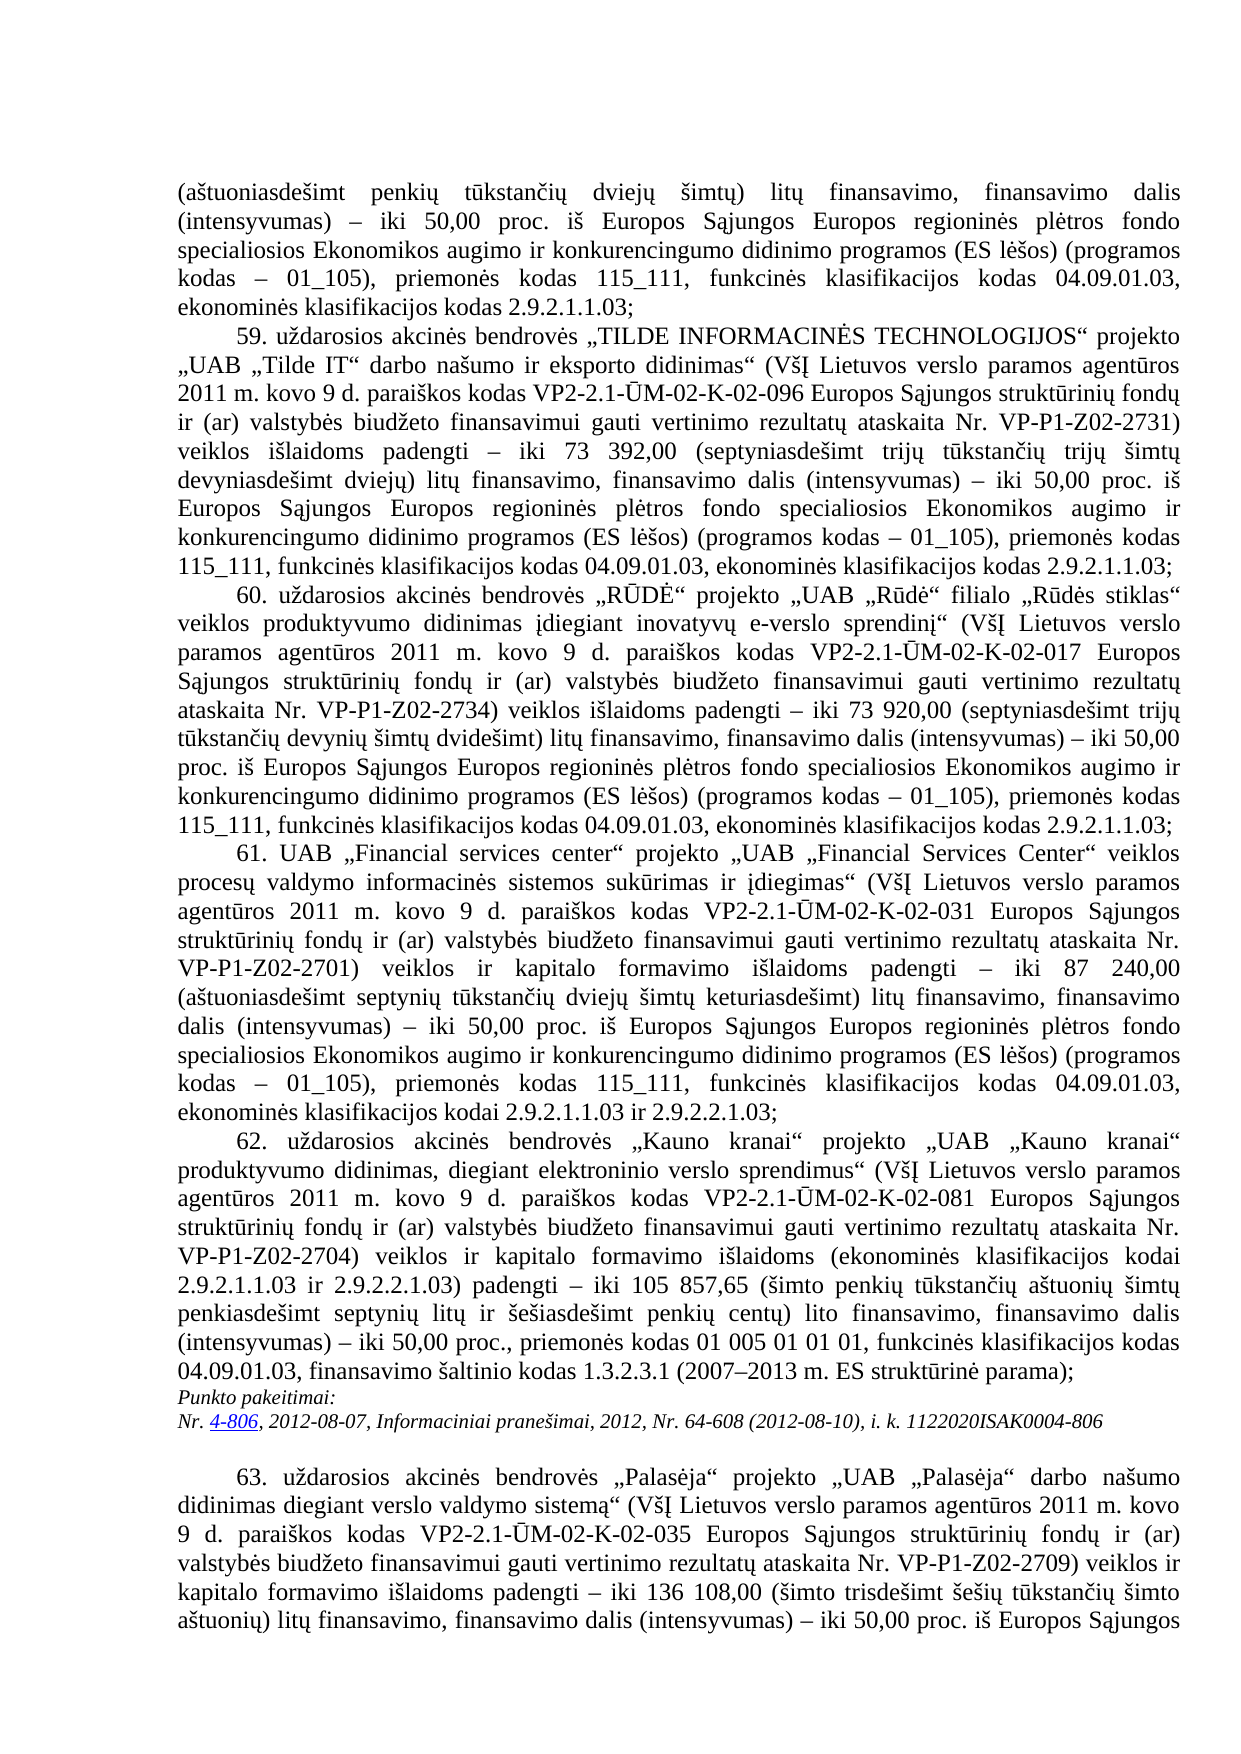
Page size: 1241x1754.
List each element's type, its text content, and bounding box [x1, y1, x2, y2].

text 62. uždarosios akcinės bendrovės „Kauno kranai“ projekto „UAB „Kauno kranai“ produktyvumo didinimas, diegiant elektroninio verslo sprendimus“ (VšĮ Lietuvos verslo paramos agentūros 2011 m. kovo 9 d. paraiškos kodas VP2-2.1-ŪM-02-K-02-081 Europos Sąjungos struktūrinių fondų ir (ar) valstybės biudžeto finansavimui gauti vertinimo rezultatų ataskaita Nr. VP-P1-Z02-2704) veiklos ir kapitalo formavimo išlaidoms (ekonominės klasifikacijos kodai 2.9.2.1.1.03 ir 2.9.2.2.1.03) padengti – iki 105 857,65 (šimto penkių tūkstančių aštuonių šimtų penkiasdešimt septynių litų ir šešiasdešimt penkių centų) lito finansavimo, finansavimo dalis (intensyvumas) – iki 50,00 proc., priemonės kodas 01 005 01 01 01, funkcinės klasifikacijos kodas 04.09.01.03, finansavimo šaltinio kodas 1.3.2.3.1 (2007–2013 m. ES struktūrinė parama); [177, 1126, 1181, 1385]
text 61. UAB „Financial services center“ projekto „UAB „Financial Services Center“ veiklos procesų valdymo informacinės sistemos sukūrimas ir įdiegimas“ (VšĮ Lietuvos verslo paramos agentūros 2011 m. kovo 9 d. paraiškos kodas VP2-2.1-ŪM-02-K-02-031 Europos Sąjungos struktūrinių fondų ir (ar) valstybės biudžeto finansavimui gauti vertinimo rezultatų ataskaita Nr. VP-P1-Z02-2701) veiklos ir kapitalo formavimo išlaidoms padengti – iki 87 240,00 (aštuoniasdešimt septynių tūkstančių dviejų šimtų keturiasdešimt) litų finansavimo, finansavimo dalis (intensyvumas) – iki 50,00 proc. iš Europos Sąjungos Europos regioninės plėtros fondo specialiosios Ekonomikos augimo ir konkurencingumo didinimo programos (ES lėšos) (programos kodas – 01_105), priemonės kodas 115_111, funkcinės klasifikacijos kodas 04.09.01.03, ekonominės klasifikacijos kodai 2.9.2.1.1.03 ir 2.9.2.2.1.03; [177, 838, 1181, 1126]
text Punkto pakeitimai: [177, 1385, 1181, 1409]
text 63. uždarosios akcinės bendrovės „Palasėja“ projekto „UAB „Palasėja“ darbo našumo didinimas diegiant verslo valdymo sistemą“ (VšĮ Lietuvos verslo paramos agentūros 2011 m. kovo 9 d. paraiškos kodas VP2-2.1-ŪM-02-K-02-035 Europos Sąjungos struktūrinių fondų ir (ar) valstybės biudžeto finansavimui gauti vertinimo rezultatų ataskaita Nr. VP-P1-Z02-2709) veiklos ir kapitalo formavimo išlaidoms padengti – iki 136 108,00 (šimto trisdešimt šešių tūkstančių šimto aštuonių) litų finansavimo, finansavimo dalis (intensyvumas) – iki 50,00 proc. iš Europos Sąjungos [177, 1462, 1181, 1634]
text 60. uždarosios akcinės bendrovės „RŪDĖ“ projekto „UAB „Rūdė“ filialo „Rūdės stiklas“ veiklos produktyvumo didinimas įdiegiant inovatyvų e-verslo sprendinį“ (VšĮ Lietuvos verslo paramos agentūros 2011 m. kovo 9 d. paraiškos kodas VP2-2.1-ŪM-02-K-02-017 Europos Sąjungos struktūrinių fondų ir (ar) valstybės biudžeto finansavimui gauti vertinimo rezultatų ataskaita Nr. VP-P1-Z02-2734) veiklos išlaidoms padengti – iki 73 920,00 (septyniasdešimt trijų tūkstančių devynių šimtų dvidešimt) litų finansavimo, finansavimo dalis (intensyvumas) – iki 50,00 proc. iš Europos Sąjungos Europos regioninės plėtros fondo specialiosios Ekonomikos augimo ir konkurencingumo didinimo programos (ES lėšos) (programos kodas – 01_105), priemonės kodas 115_111, funkcinės klasifikacijos kodas 04.09.01.03, ekonominės klasifikacijos kodas 2.9.2.1.1.03; [177, 580, 1181, 838]
text 59. uždarosios akcinės bendrovės „TILDE INFORMACINĖS TECHNOLOGIJOS“ projekto „UAB „Tilde IT“ darbo našumo ir eksporto didinimas“ (VšĮ Lietuvos verslo paramos agentūros 2011 m. kovo 9 d. paraiškos kodas VP2-2.1-ŪM-02-K-02-096 Europos Sąjungos struktūrinių fondų ir (ar) valstybės biudžeto finansavimui gauti vertinimo rezultatų ataskaita Nr. VP-P1-Z02-2731) veiklos išlaidoms padengti – iki 73 392,00 (septyniasdešimt trijų tūkstančių trijų šimtų devyniasdešimt dviejų) litų finansavimo, finansavimo dalis (intensyvumas) – iki 50,00 proc. iš Europos Sąjungos Europos regioninės plėtros fondo specialiosios Ekonomikos augimo ir konkurencingumo didinimo programos (ES lėšos) (programos kodas – 01_105), priemonės kodas 115_111, funkcinės klasifikacijos kodas 04.09.01.03, ekonominės klasifikacijos kodas 2.9.2.1.1.03; [177, 321, 1181, 580]
text (aštuoniasdešimt penkių tūkstančių dviejų šimtų) litų finansavimo, finansavimo dalis (intensyvumas) – iki 50,00 proc. iš Europos Sąjungos Europos regioninės plėtros fondo specialiosios Ekonomikos augimo ir konkurencingumo didinimo programos (ES lėšos) (programos kodas – 01_105), priemonės kodas 115_111, funkcinės klasifikacijos kodas 04.09.01.03, ekonominės klasifikacijos kodas 2.9.2.1.1.03; [177, 177, 1181, 321]
text Nr. 4-806, 2012-08-07, Informaciniai pranešimai, 2012, Nr. 64-608 (2012-08-10), i. k. 1122020ISAK0004-806 [177, 1409, 1181, 1433]
